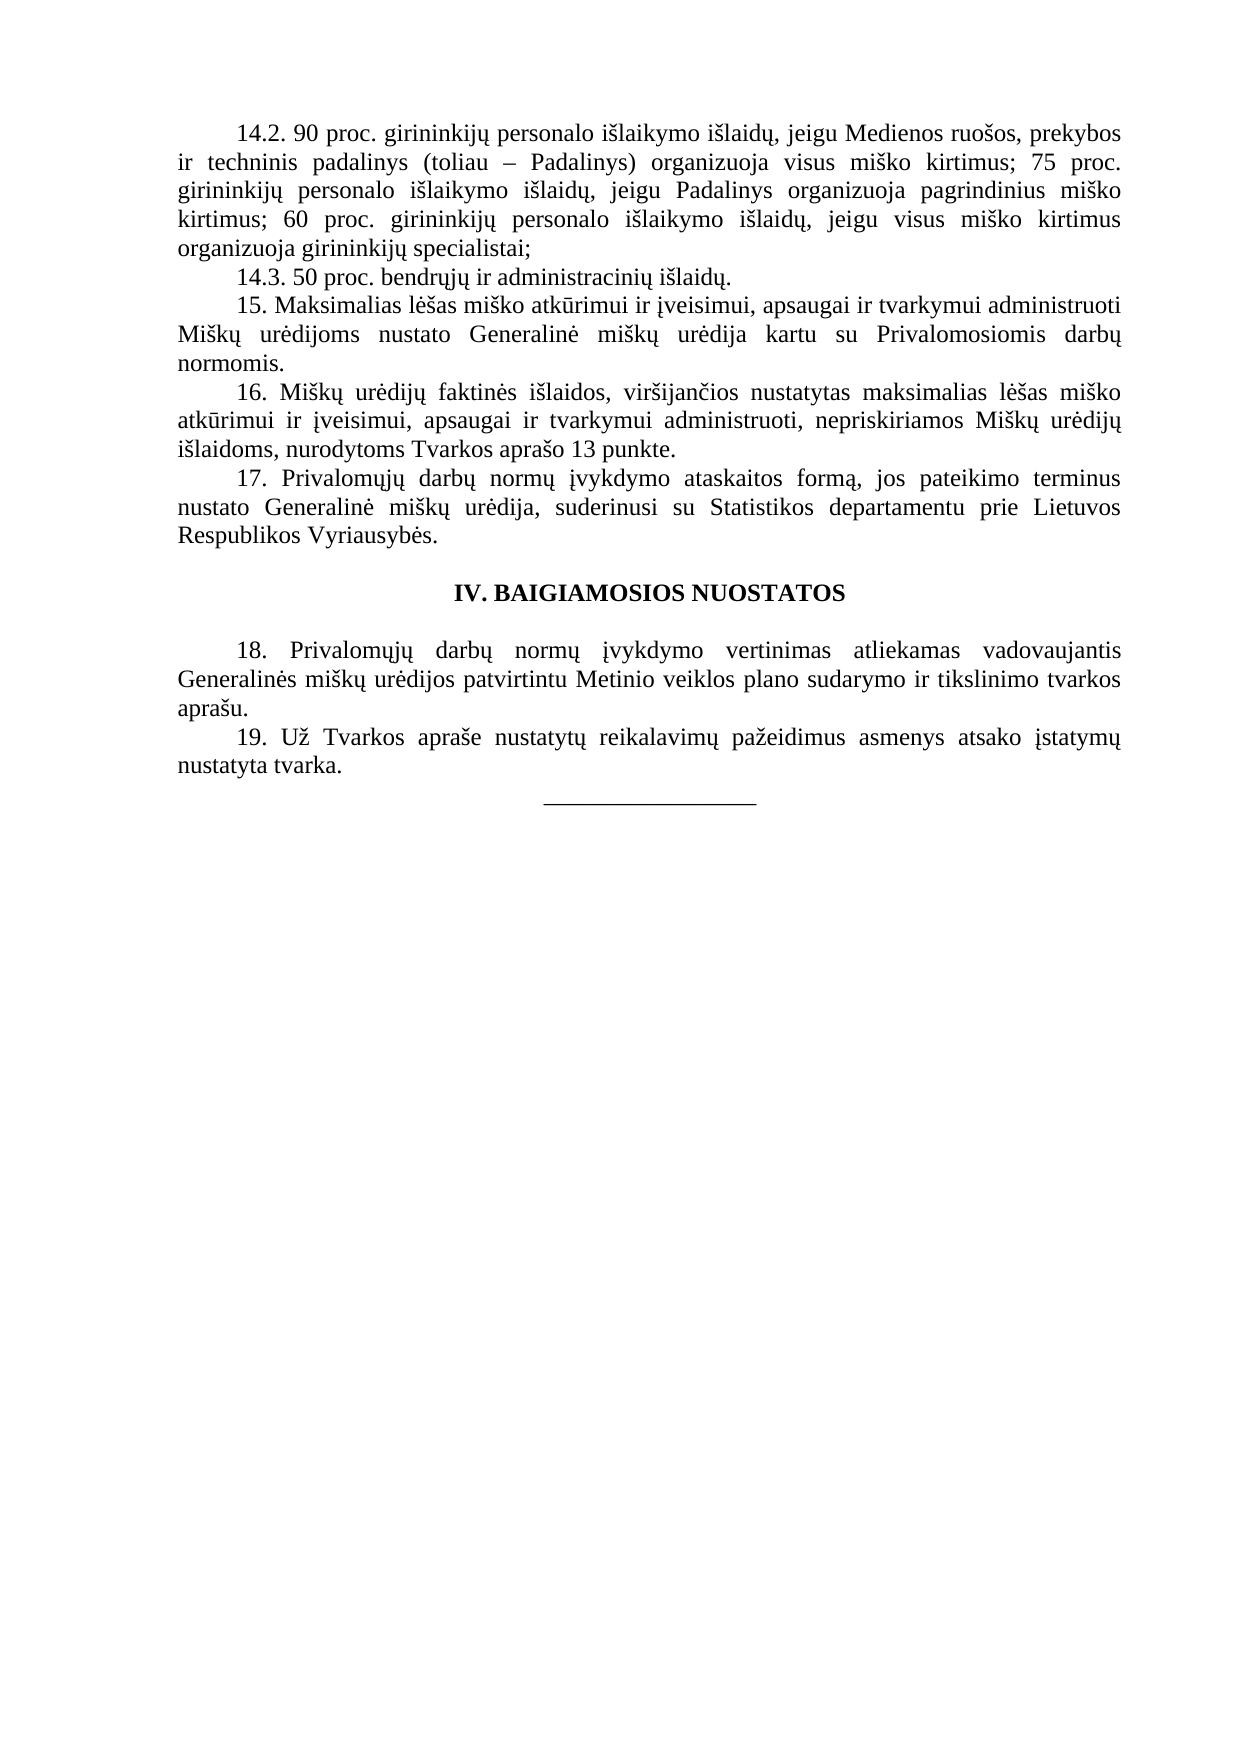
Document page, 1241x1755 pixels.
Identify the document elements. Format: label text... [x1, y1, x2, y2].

text 19. Už Tvarkos apraše nustatytų reikalavimų pažeidimus asmenys atsako įstatymų nustatyta tvarka. [177, 722, 1122, 779]
text 15. Maksimalias lėšas miško atkūrimui ir įveisimui, apsaugai ir tvarkymui administruoti Miškų urėdijoms nustato Generalinė miškų urėdija kartu su Privalomosiomis darbų normomis. [177, 291, 1122, 377]
text 14.3. 50 proc. bendrųjų ir administracinių išlaidų. [177, 262, 1122, 291]
text 16. Miškų urėdijų faktinės išlaidos, viršijančios nustatytas maksimalias lėšas miško atkūrimui ir įveisimui, apsaugai ir tvarkymui administruoti, nepriskiriamos Miškų urėdijų išlaidoms, nurodytoms Tvarkos aprašo 13 punkte. [177, 377, 1122, 463]
text IV. BAIGIAMOSIOS NUOSTATOS [177, 578, 1122, 607]
text 17. Privalomųjų darbų normų įvykdymo ataskaitos formą, jos pateikimo terminus nustato Generalinė miškų urėdija, suderinusi su Statistikos departamentu prie Lietuvos Respublikos Vyriausybės. [177, 463, 1122, 549]
text 18. Privalomųjų darbų normų įvykdymo vertinimas atliekamas vadovaujantis Generalinės miškų urėdijos patvirtintu Metinio veiklos plano sudarymo ir tikslinimo tvarkos aprašu. [177, 636, 1122, 722]
text _________________ [177, 779, 1122, 808]
text 14.2. 90 proc. girininkijų personalo išlaikymo išlaidų, jeigu Medienos ruošos, prekybos ir techninis padalinys (toliau – Padalinys) organizuoja visus miško kirtimus; 75 proc. girininkijų personalo išlaikymo išlaidų, jeigu Padalinys organizuoja pagrindinius miško kirtimus; 60 proc. girininkijų personalo išlaikymo išlaidų, jeigu visus miško kirtimus organizuoja girininkijų specialistai; [177, 118, 1122, 262]
